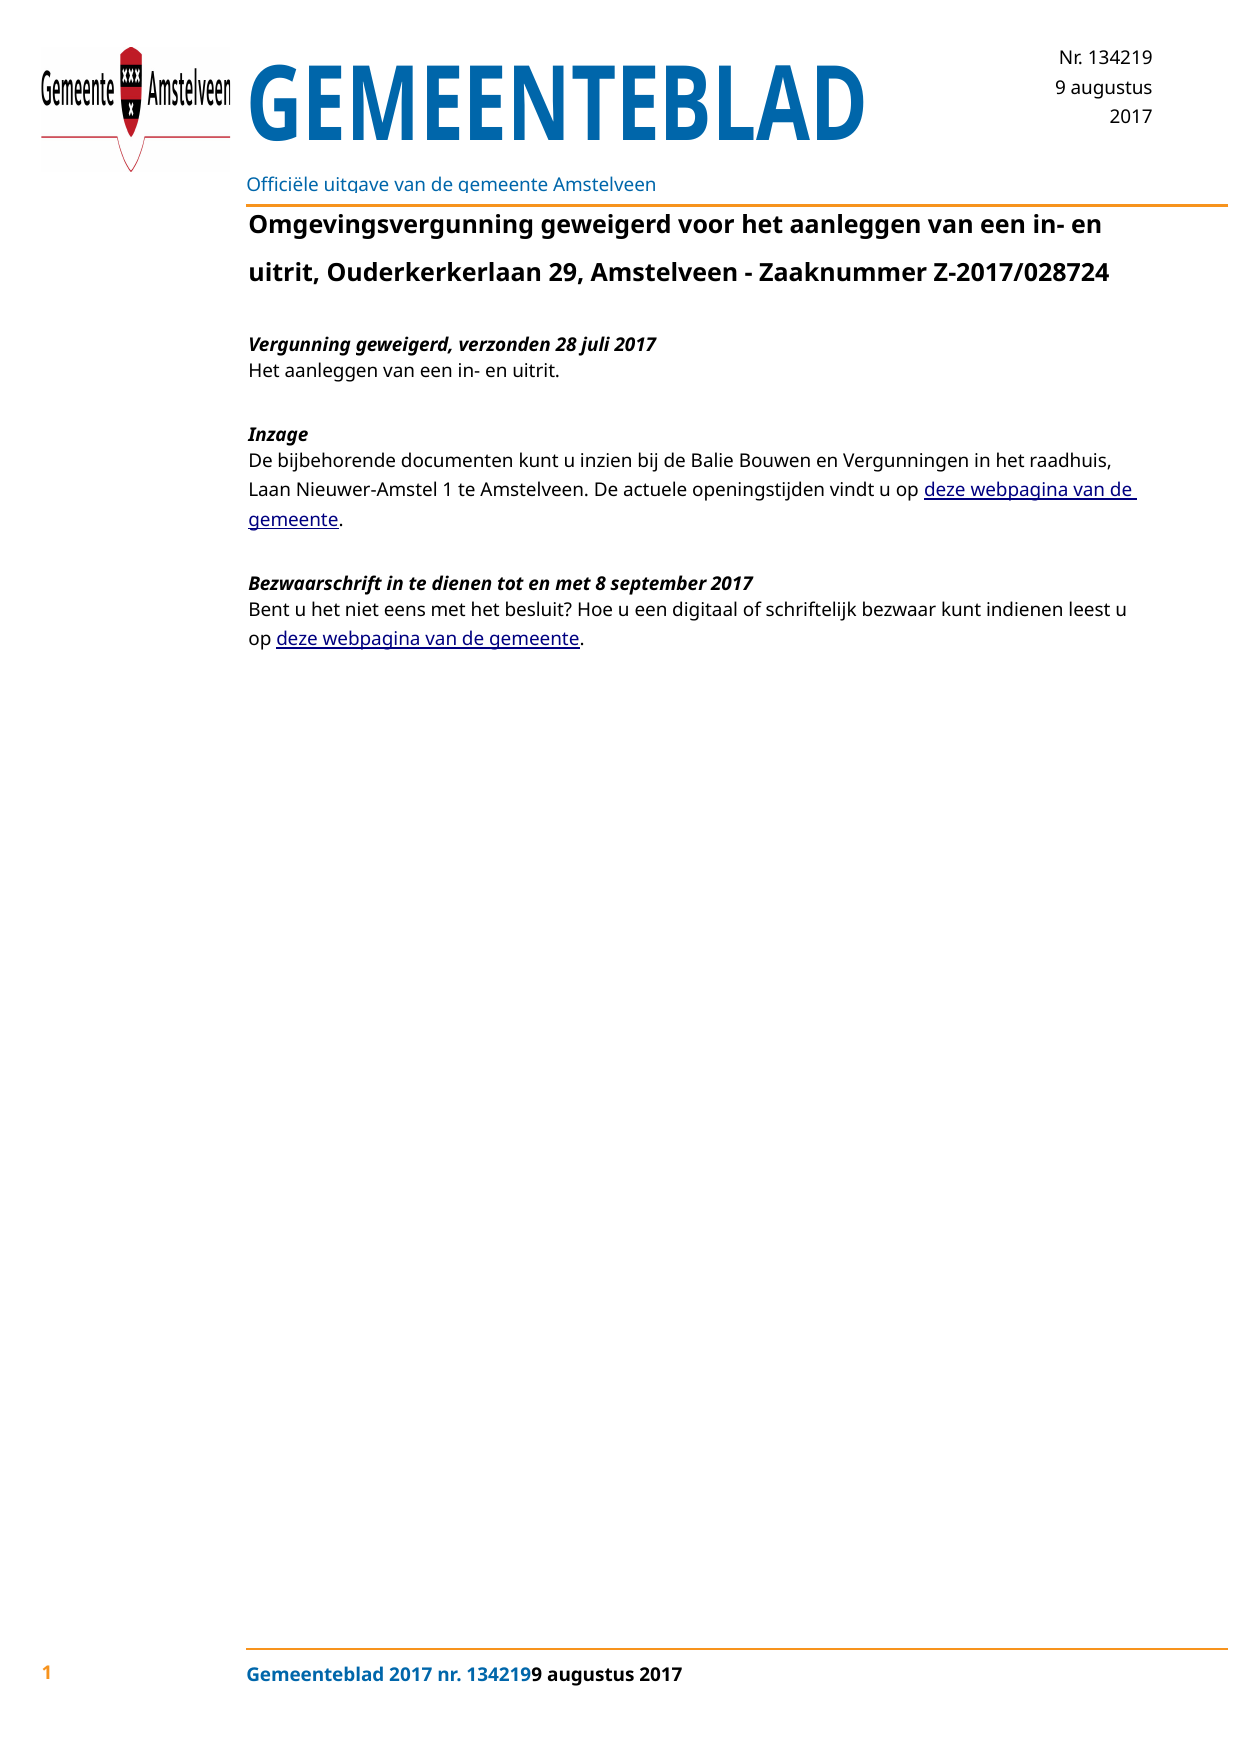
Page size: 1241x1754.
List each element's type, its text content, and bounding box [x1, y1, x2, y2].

text Inzage [248, 421, 1152, 447]
text Het aanleggen van een in- en uitrit. [248, 357, 1152, 383]
text Vergunning geweigerd, verzonden 28 juli 2017 [248, 331, 1152, 357]
text Bent u het niet eens met het besluit? Hoe u een digitaal of schriftelijk bezwaar kunt indienen leest u op deze webpagina van de gemeente. [248, 596, 1152, 651]
text De bijbehorende documenten kunt u inzien bij de Balie Bouwen en Vergunningen in het raadhuis, Laan Nieuwer-Amstel 1 te Amstelveen. De actuele openingstijden vindt u op deze webpagina van de gemeente. [248, 447, 1152, 532]
text Omgevingsvergunning geweigerd voor het aanleggen van een in- en uitrit, Ouderkerkerlaan 29, Amstelveen - Zaaknummer Z-2017/028724 [248, 207, 1152, 288]
text Bezwaarschrift in te dienen tot en met 8 september 2017 [248, 570, 1152, 596]
picture [41, 47, 231, 172]
